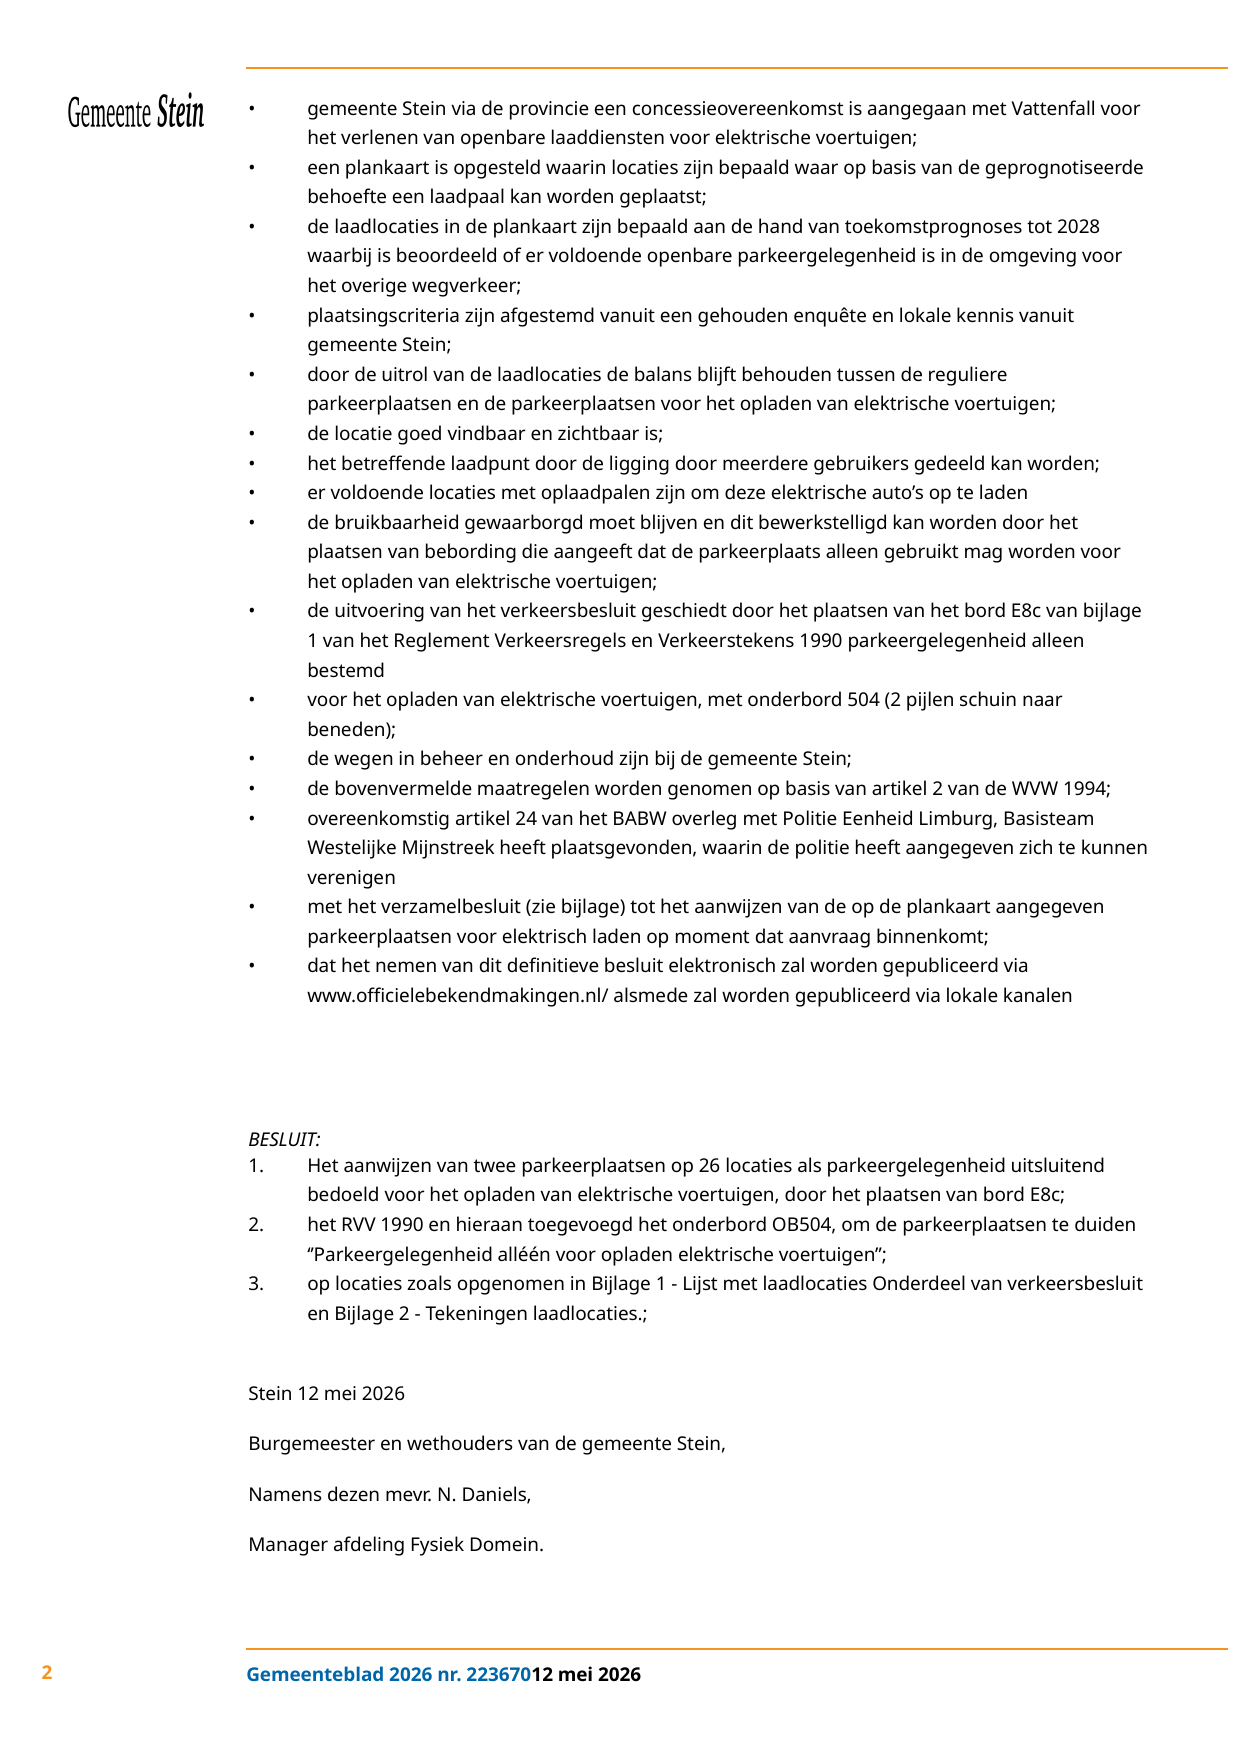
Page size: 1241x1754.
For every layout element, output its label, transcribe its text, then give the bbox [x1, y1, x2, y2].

list de wegen in beheer en onderhoud zijn bij de gemeente Stein; [248, 746, 1152, 771]
list door de uitrol van de laadlocaties de balans blijft behouden tussen de reguliere parkeerplaatsen en de parkeerplaatsen voor het opladen van elektrische voertuigen; [248, 361, 1152, 416]
list Het aanwijzen van twee parkeerplaatsen op 26 locaties als parkeergelegenheid uitsluitend bedoeld voor het opladen van elektrische voertuigen, door het plaatsen van bord E8c; [248, 1152, 1152, 1207]
list het betreffende laadpunt door de ligging door meerdere gebruikers gedeeld kan worden; [248, 450, 1152, 476]
list overeenkomstig artikel 24 van het BABW overleg met Politie Eenheid Limburg, Basisteam Westelijke Mijnstreek heeft plaatsgevonden, waarin de politie heeft aangegeven zich te kunnen verenigen [248, 805, 1152, 890]
list de uitvoering van het verkeersbesluit geschiedt door het plaatsen van het bord E8c van bijlage 1 van het Reglement Verkeersregels en Verkeerstekens 1990 parkeergelegenheid alleen bestemd [248, 598, 1152, 683]
text Burgemeester en wethouders van de gemeente Stein, [248, 1430, 1152, 1456]
list gemeente Stein via de provincie een concessieovereenkomst is aangegaan met Vattenfall voor het verlenen van openbare laaddiensten voor elektrische voertuigen; [248, 95, 1152, 150]
list de locatie goed vindbaar en zichtbaar is; [248, 420, 1152, 446]
list een plankaart is opgesteld waarin locaties zijn bepaald waar op basis van de geprognotiseerde behoefte een laadpaal kan worden geplaatst; [248, 154, 1152, 209]
list het RVV 1990 en hieraan toegevoegd het onderbord OB504, om de parkeerplaatsen te duiden ‘’Parkeergelegenheid alléén voor opladen elektrische voertuigen’’; [248, 1211, 1152, 1266]
text Stein 12 mei 2026 [248, 1380, 1152, 1406]
text Namens dezen mevr. N. Daniels, [248, 1481, 1152, 1506]
list de laadlocaties in de plankaart zijn bepaald aan de hand van toekomstprognoses tot 2028 waarbij is beoordeeld of er voldoende openbare parkeergelegenheid is in de omgeving voor het overige wegverkeer; [248, 213, 1152, 298]
list plaatsingscriteria zijn afgestemd vanuit een gehouden enquête en lokale kennis vanuit gemeente Stein; [248, 302, 1152, 357]
list de bruikbaarheid gewaarborgd moet blijven en dit bewerkstelligd kan worden door het plaatsen van bebording die aangeeft dat de parkeerplaats alleen gebruikt mag worden voor het opladen van elektrische voertuigen; [248, 509, 1152, 594]
text Manager afdeling Fysiek Domein. [248, 1531, 1152, 1557]
list er voldoende locaties met oplaadpalen zijn om deze elektrische auto’s op te laden [248, 479, 1152, 505]
list op locaties zoals opgenomen in Bijlage 1 - Lijst met laadlocaties Onderdeel van verkeersbesluit en Bijlage 2 - Tekeningen laadlocaties.; [248, 1270, 1152, 1326]
text BESLUIT: [248, 1126, 1152, 1152]
list de bovenvermelde maatregelen worden genomen op basis van artikel 2 van de WVW 1994; [248, 775, 1152, 801]
list dat het nemen van dit definitieve besluit elektronisch zal worden gepubliceerd via www.officielebekendmakingen.nl/ alsmede zal worden gepubliceerd via lokale kanalen [248, 953, 1152, 1008]
list voor het opladen van elektrische voertuigen, met onderbord 504 (2 pijlen schuin naar beneden); [248, 686, 1152, 742]
list met het verzamelbesluit (zie bijlage) tot het aanwijzen van de op de plankaart aangegeven parkeerplaatsen voor elektrisch laden op moment dat aanvraag binnenkomt; [248, 893, 1152, 949]
picture [41, 47, 231, 172]
